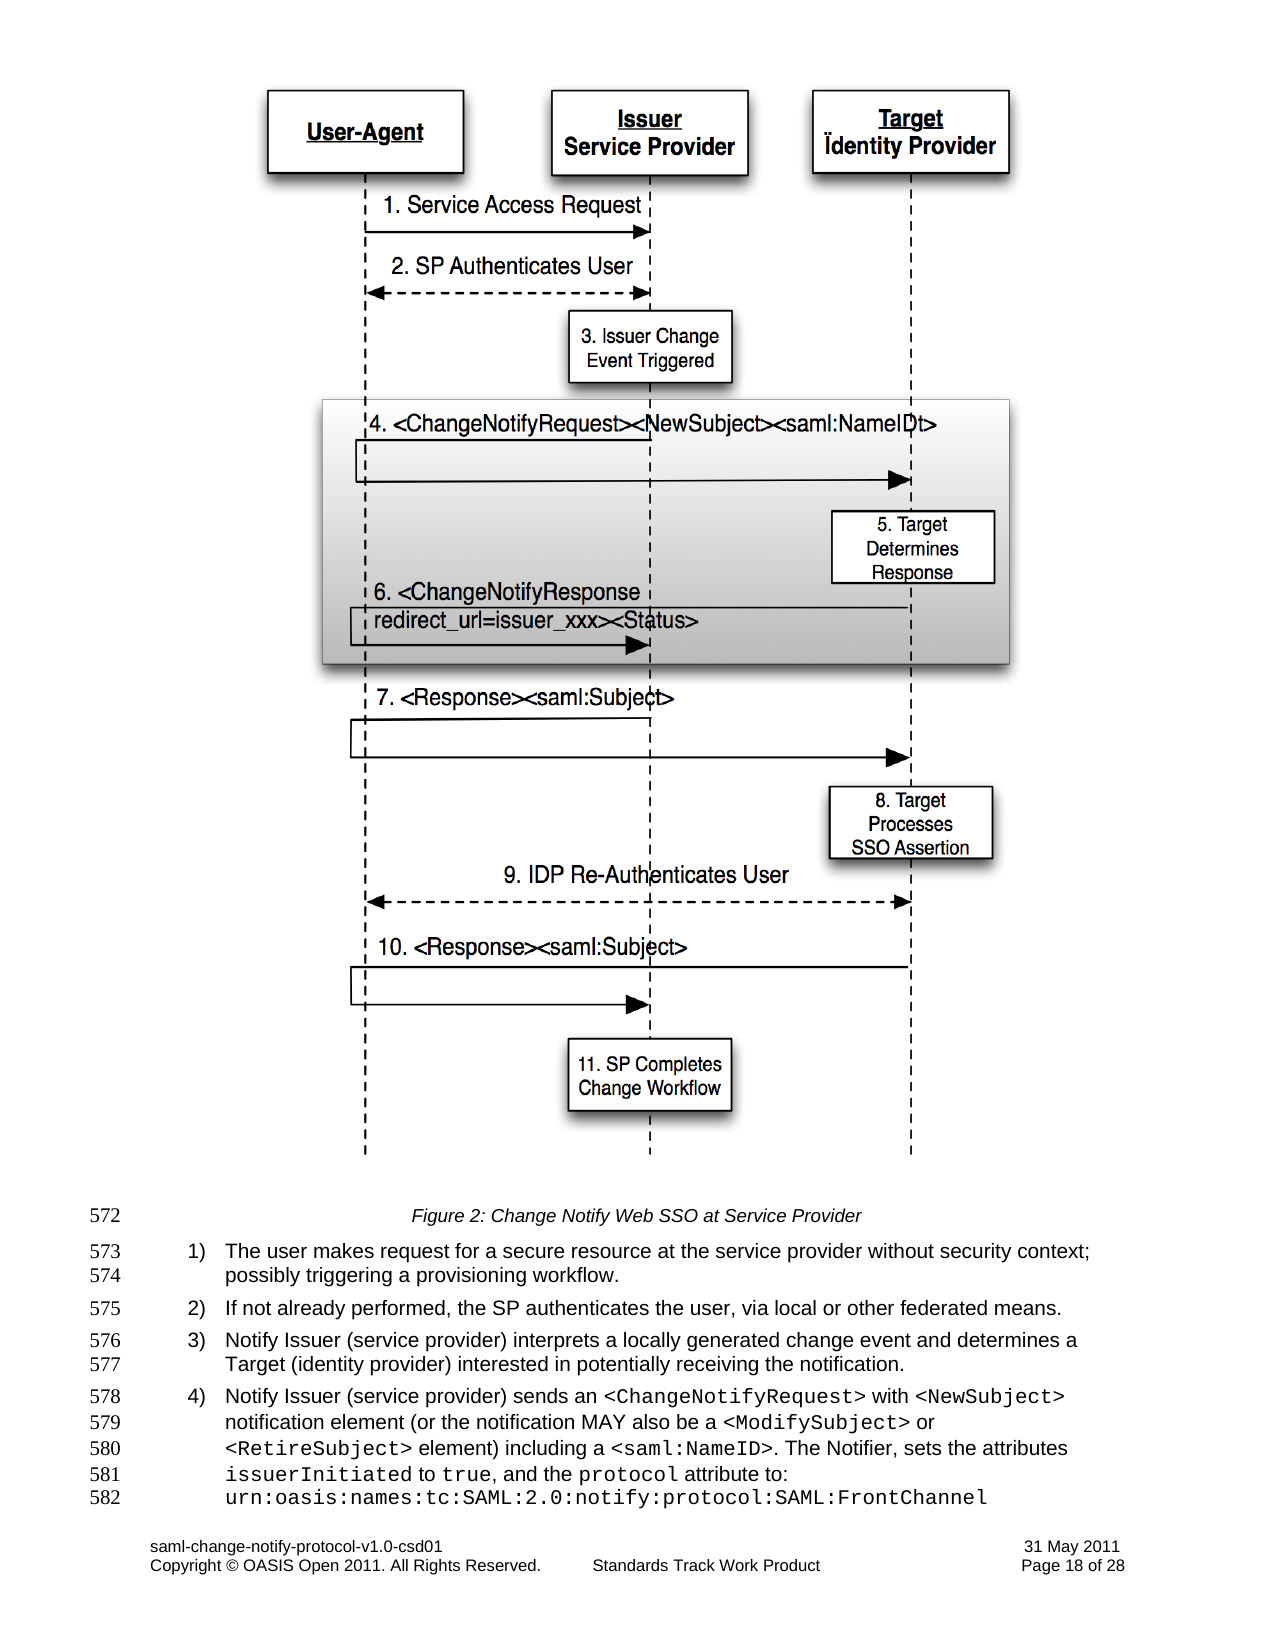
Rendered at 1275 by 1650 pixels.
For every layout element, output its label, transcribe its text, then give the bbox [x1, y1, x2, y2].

picture [247, 75, 1028, 1157]
list The user makes request for a secure resource at the service provider without security context; possibly triggering a provisioning workflow. [187, 1239, 1125, 1287]
list Notify Issuer (service provider) interprets a locally generated change event and determines a Target (identity provider) interested in potentially receiving the notification. [187, 1328, 1125, 1376]
list Notify Issuer (service provider) sends an <ChangeNotifyRequest> with <NewSubject> notification element (or the notification MAY also be a <ModifySubject> or <RetireSubject> element) including a <saml:NameID>. The Notifier, sets the attributes issuerInitiated to true, and the protocol attribute to: urn:oasis:names:tc:SAML:2.0:notify:protocol:SAML:FrontChannel [187, 1384, 1125, 1511]
text Figure 2: Change Notify Web SSO at Service Provider [150, 1205, 1125, 1227]
list If not already performed, the SP authenticates the user, via local or other federated means. [187, 1295, 1125, 1319]
